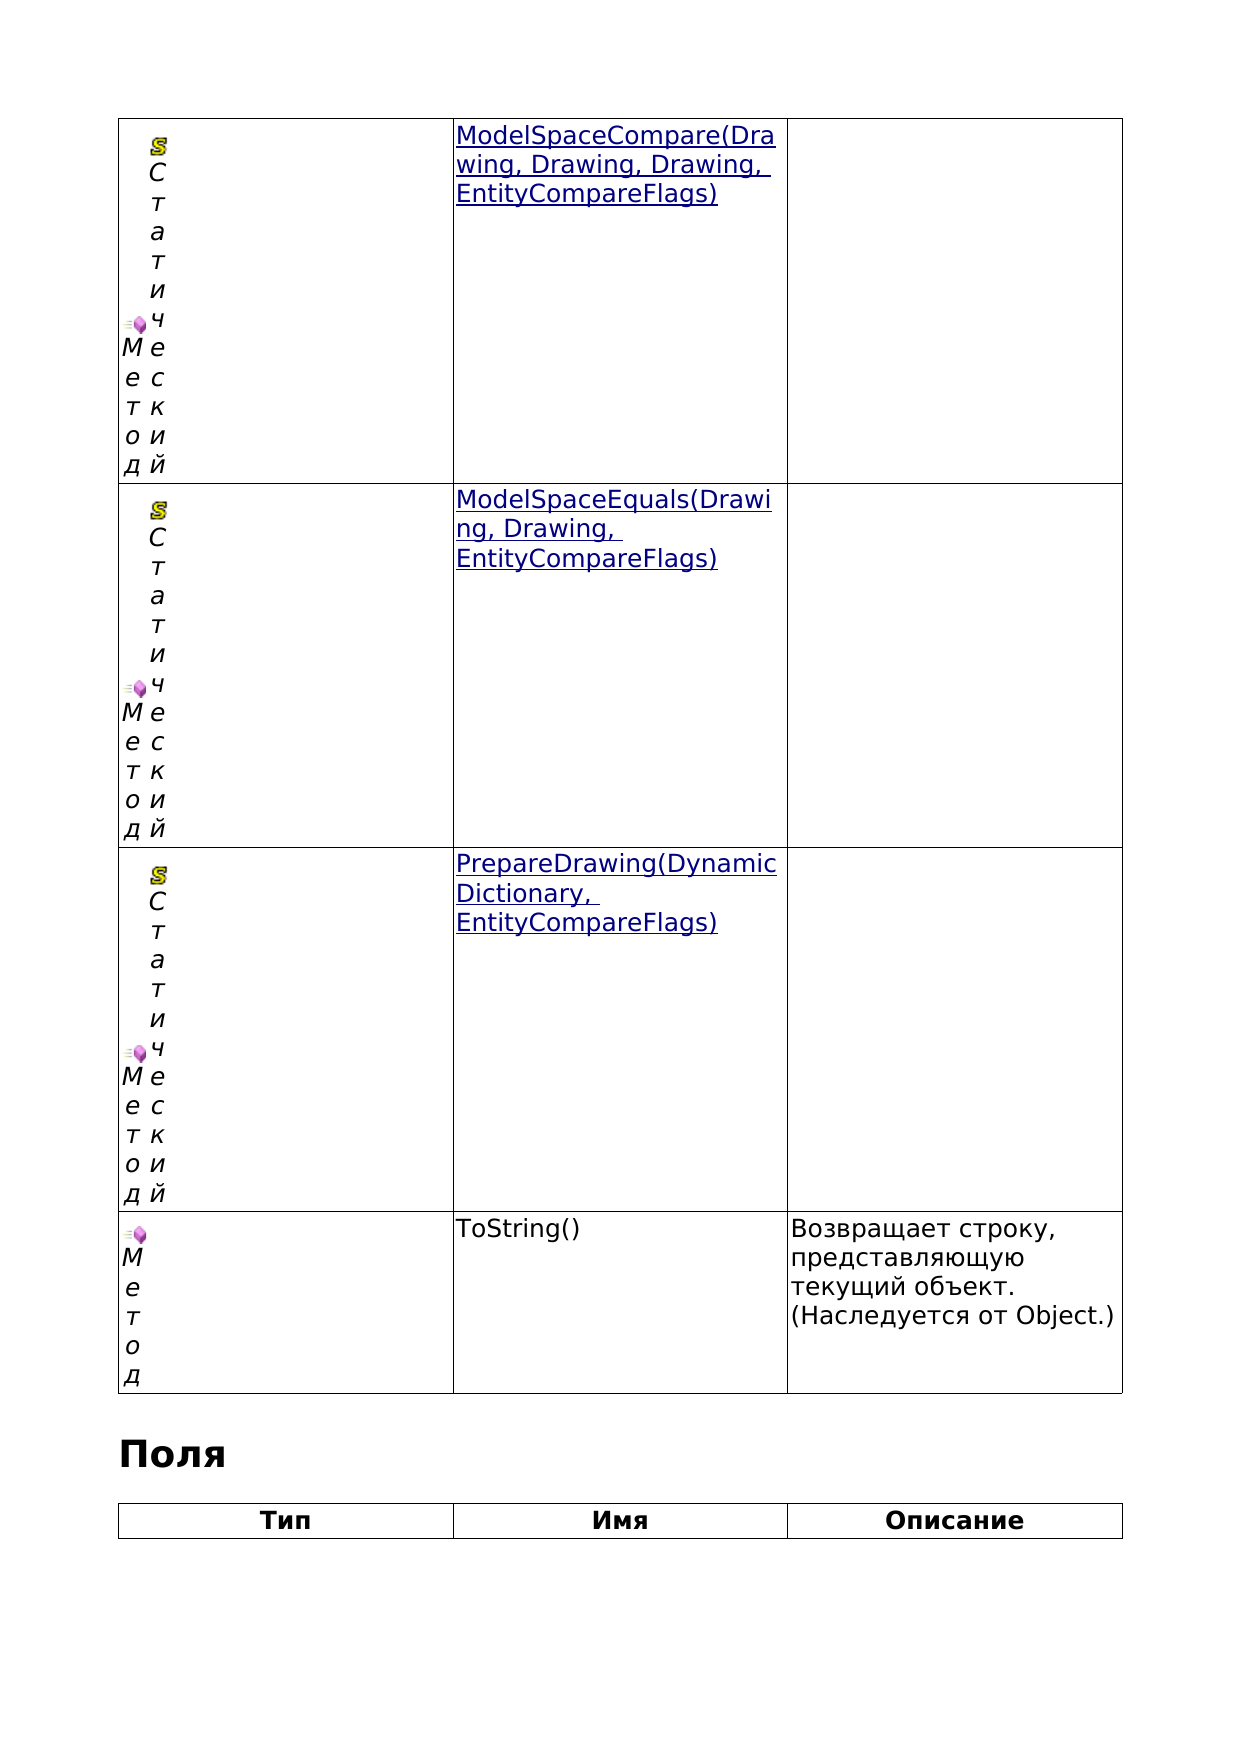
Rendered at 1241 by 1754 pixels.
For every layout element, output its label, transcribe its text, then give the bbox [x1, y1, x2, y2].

table_cell [119, 484, 453, 847]
picture [121, 316, 146, 334]
picture [146, 133, 172, 159]
table_cell PrepareDrawing(DynamicDictionary, EntityCompareFlags) [454, 848, 787, 1211]
table_cell [119, 848, 453, 1211]
picture [146, 862, 172, 888]
table_header Имя [454, 1504, 787, 1538]
picture [121, 1226, 147, 1244]
table_header Тип [119, 1504, 453, 1538]
table_cell [119, 119, 453, 482]
table_cell Возвращает строку, представляющую текущий объект. (Наследуется от Object.) [788, 1212, 1122, 1392]
table_header Описание [788, 1504, 1122, 1538]
table_cell ModelSpaceEquals(Drawing, Drawing, EntityCompareFlags) [454, 484, 787, 847]
table_cell [119, 1212, 453, 1392]
table_cell [788, 484, 1122, 847]
table_cell [788, 119, 1122, 482]
picture [146, 497, 172, 523]
table_cell ToString() [454, 1212, 787, 1392]
subtitle Поля [118, 1432, 1122, 1476]
table_cell ModelSpaceCompare(Drawing, Drawing, Drawing, EntityCompareFlags) [454, 119, 787, 482]
picture [121, 680, 146, 698]
table_cell [788, 848, 1122, 1211]
picture [121, 1045, 146, 1063]
